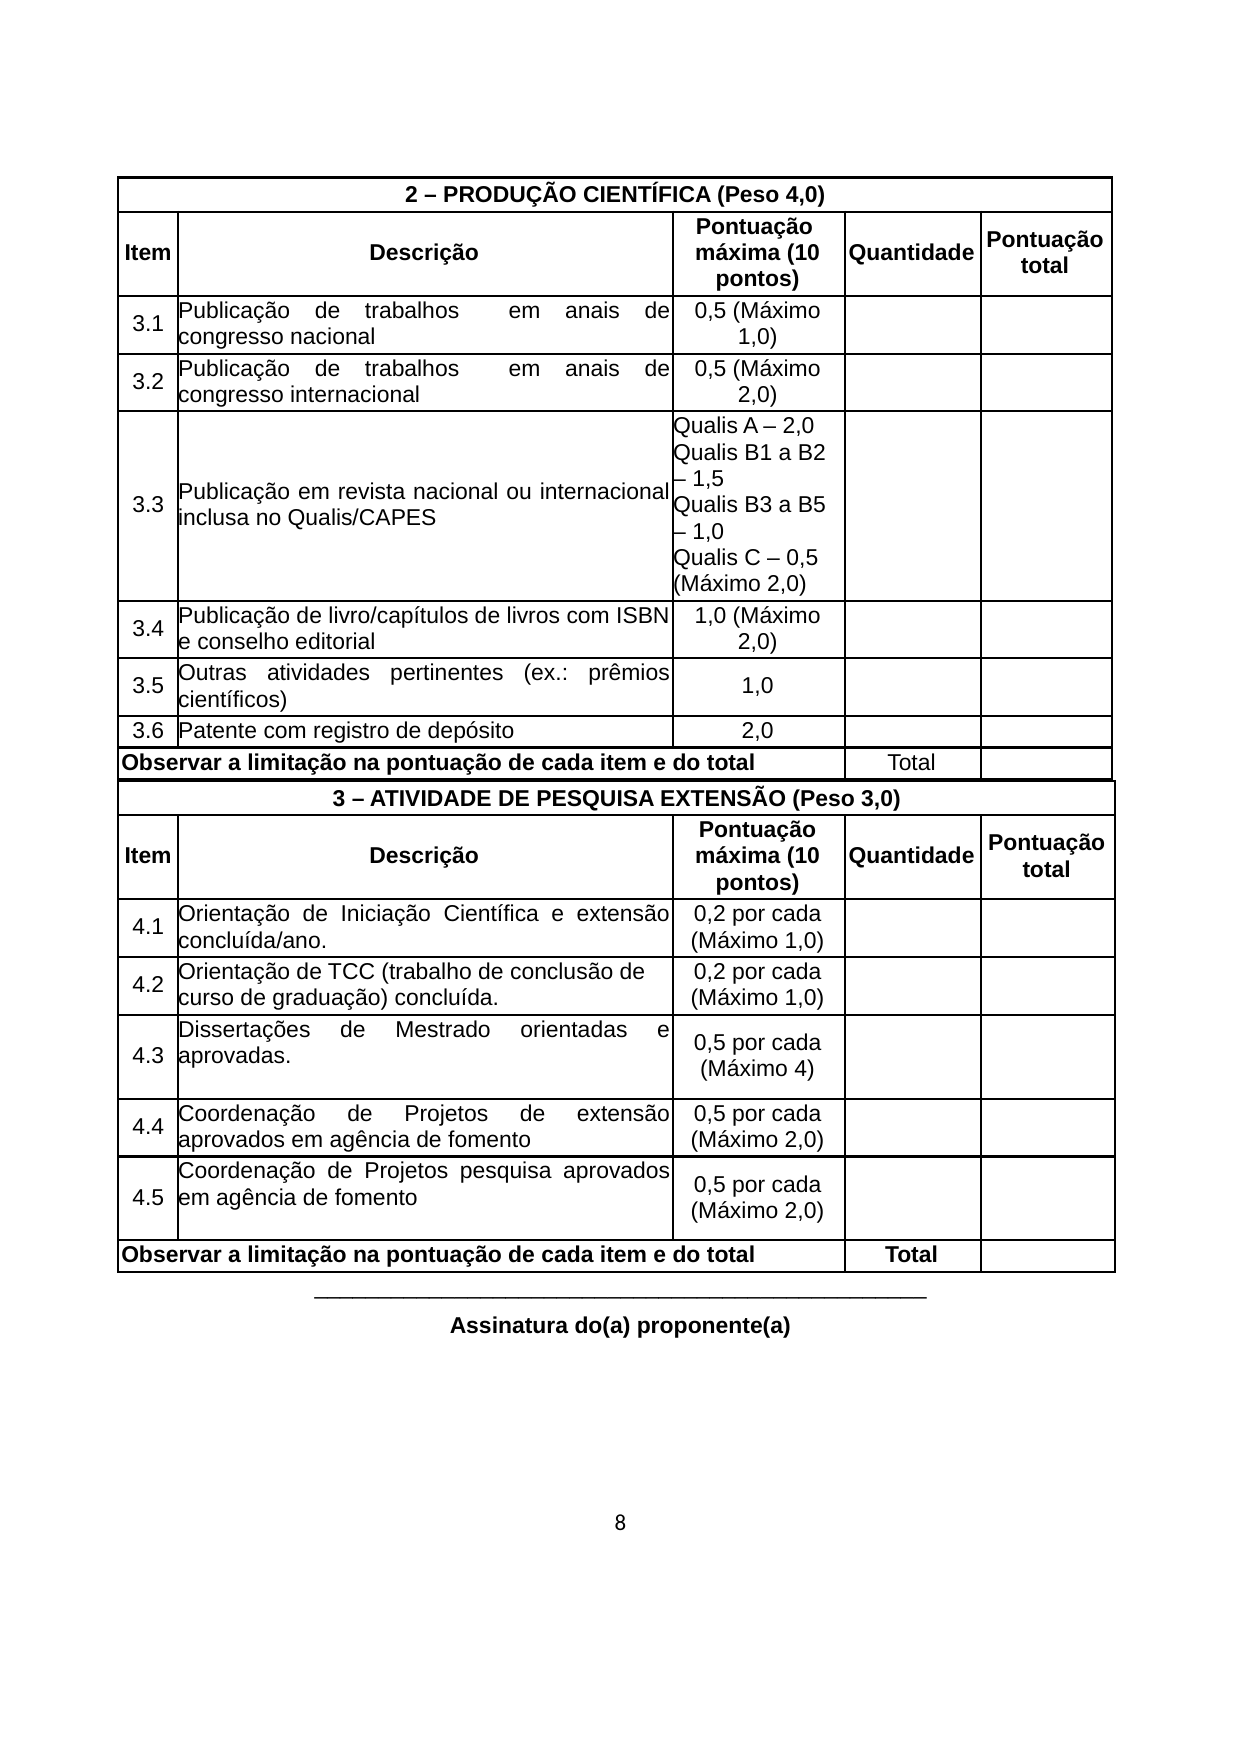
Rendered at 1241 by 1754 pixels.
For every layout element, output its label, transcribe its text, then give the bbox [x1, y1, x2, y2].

table_cell Orientação de TCC (trabalho de conclusão de curso de graduação) concluída. [179, 958, 672, 1013]
table_cell [982, 900, 1114, 956]
table_cell 3.2 [119, 355, 177, 410]
table_cell [846, 900, 980, 956]
table_cell [846, 1100, 980, 1155]
table_cell [982, 958, 1114, 1013]
table_cell 2,0 [674, 717, 844, 746]
table_cell [982, 297, 1111, 352]
table_cell Item [119, 213, 177, 295]
table_cell 4.2 [119, 958, 177, 1013]
table_header 3 – ATIVIDADE DE PESQUISA EXTENSÃO (Peso 3,0) [119, 782, 1114, 814]
table_cell Publicação de livro/capítulos de livros com ISBN e conselho editorial [179, 602, 672, 657]
table_cell Total [846, 1241, 980, 1271]
table_cell [846, 958, 980, 1013]
table_cell 1,0 (Máximo 2,0) [674, 602, 844, 657]
table_cell 4.4 [119, 1100, 177, 1155]
table_cell [982, 1100, 1114, 1155]
text Assinatura do(a) proponente(a) [118, 1312, 1122, 1338]
table_cell Pontuação máxima (10 pontos) [674, 213, 844, 295]
table_cell Descrição [179, 213, 672, 295]
table_cell [982, 1241, 1114, 1271]
table_cell Coordenação de Projetos pesquisa aprovados em agência de fomento [179, 1158, 672, 1239]
table_cell [846, 717, 980, 746]
table_cell 1,0 [674, 659, 844, 715]
table_cell [982, 749, 1111, 778]
table_cell Quantidade [846, 816, 980, 898]
table_cell [846, 297, 980, 352]
table_cell [982, 1158, 1114, 1239]
table_cell 3.1 [119, 297, 177, 352]
table_cell Dissertações de Mestrado orientadas e aprovadas. [179, 1016, 672, 1098]
table_cell [846, 412, 980, 599]
table_cell 0,5 por cada (Máximo 4) [674, 1016, 844, 1098]
table_cell 4.5 [119, 1158, 177, 1239]
table_cell 0,5 (Máximo 1,0) [674, 297, 844, 352]
table_cell [846, 1016, 980, 1098]
table_cell [982, 412, 1111, 599]
table_cell 0,5 (Máximo 2,0) [674, 355, 844, 410]
table_cell Patente com registro de depósito [179, 717, 672, 746]
table_cell Coordenação de Projetos de extensão aprovados em agência de fomento [179, 1100, 672, 1155]
table_cell 3.5 [119, 659, 177, 715]
table_cell Item [119, 816, 177, 898]
table_cell [846, 1158, 980, 1239]
table_cell [982, 1016, 1114, 1098]
table_cell Total [846, 749, 980, 778]
text ________________________________________________ [118, 1273, 1122, 1299]
table_cell Observar a limitação na pontuação de cada item e do total [119, 749, 844, 778]
table_cell [982, 602, 1111, 657]
table_cell [982, 659, 1111, 715]
table_cell Pontuação total [982, 213, 1111, 295]
table_cell Quantidade [846, 213, 980, 295]
table_cell 0,5 por cada (Máximo 2,0) [674, 1158, 844, 1239]
table_cell Observar a limitação na pontuação de cada item e do total [119, 1241, 844, 1271]
table_cell [846, 355, 980, 410]
table_cell Publicação de trabalhos em anais de congresso internacional [179, 355, 672, 410]
table_cell Publicação de trabalhos em anais de congresso nacional [179, 297, 672, 352]
table_cell Outras atividades pertinentes (ex.: prêmios científicos) [179, 659, 672, 715]
table_header 2 – PRODUÇÃO CIENTÍFICA (Peso 4,0) [119, 179, 1111, 211]
table_cell Pontuação máxima (10 pontos) [674, 816, 844, 898]
table_cell 0,5 por cada (Máximo 2,0) [674, 1100, 844, 1155]
table_cell [982, 717, 1111, 746]
table_cell Publicação em revista nacional ou internacional inclusa no Qualis/CAPES [179, 412, 672, 599]
table_cell 3.6 [119, 717, 177, 746]
table_cell [846, 602, 980, 657]
table_cell 0,2 por cada (Máximo 1,0) [674, 958, 844, 1013]
table_cell Orientação de Iniciação Científica e extensão concluída/ano. [179, 900, 672, 956]
table_cell [982, 355, 1111, 410]
table_cell 0,2 por cada (Máximo 1,0) [674, 900, 844, 956]
table_cell Descrição [179, 816, 672, 898]
table_cell 3.3 [119, 412, 177, 599]
table_cell Pontuação total [982, 816, 1114, 898]
table_cell [846, 659, 980, 715]
table_cell 4.3 [119, 1016, 177, 1098]
table_cell 3.4 [119, 602, 177, 657]
table_cell Qualis A – 2,0 Qualis B1 a B2 – 1,5 Qualis B3 a B5 – 1,0 Qualis C – 0,5 (Máximo 2,0) [674, 412, 844, 599]
table_cell 4.1 [119, 900, 177, 956]
